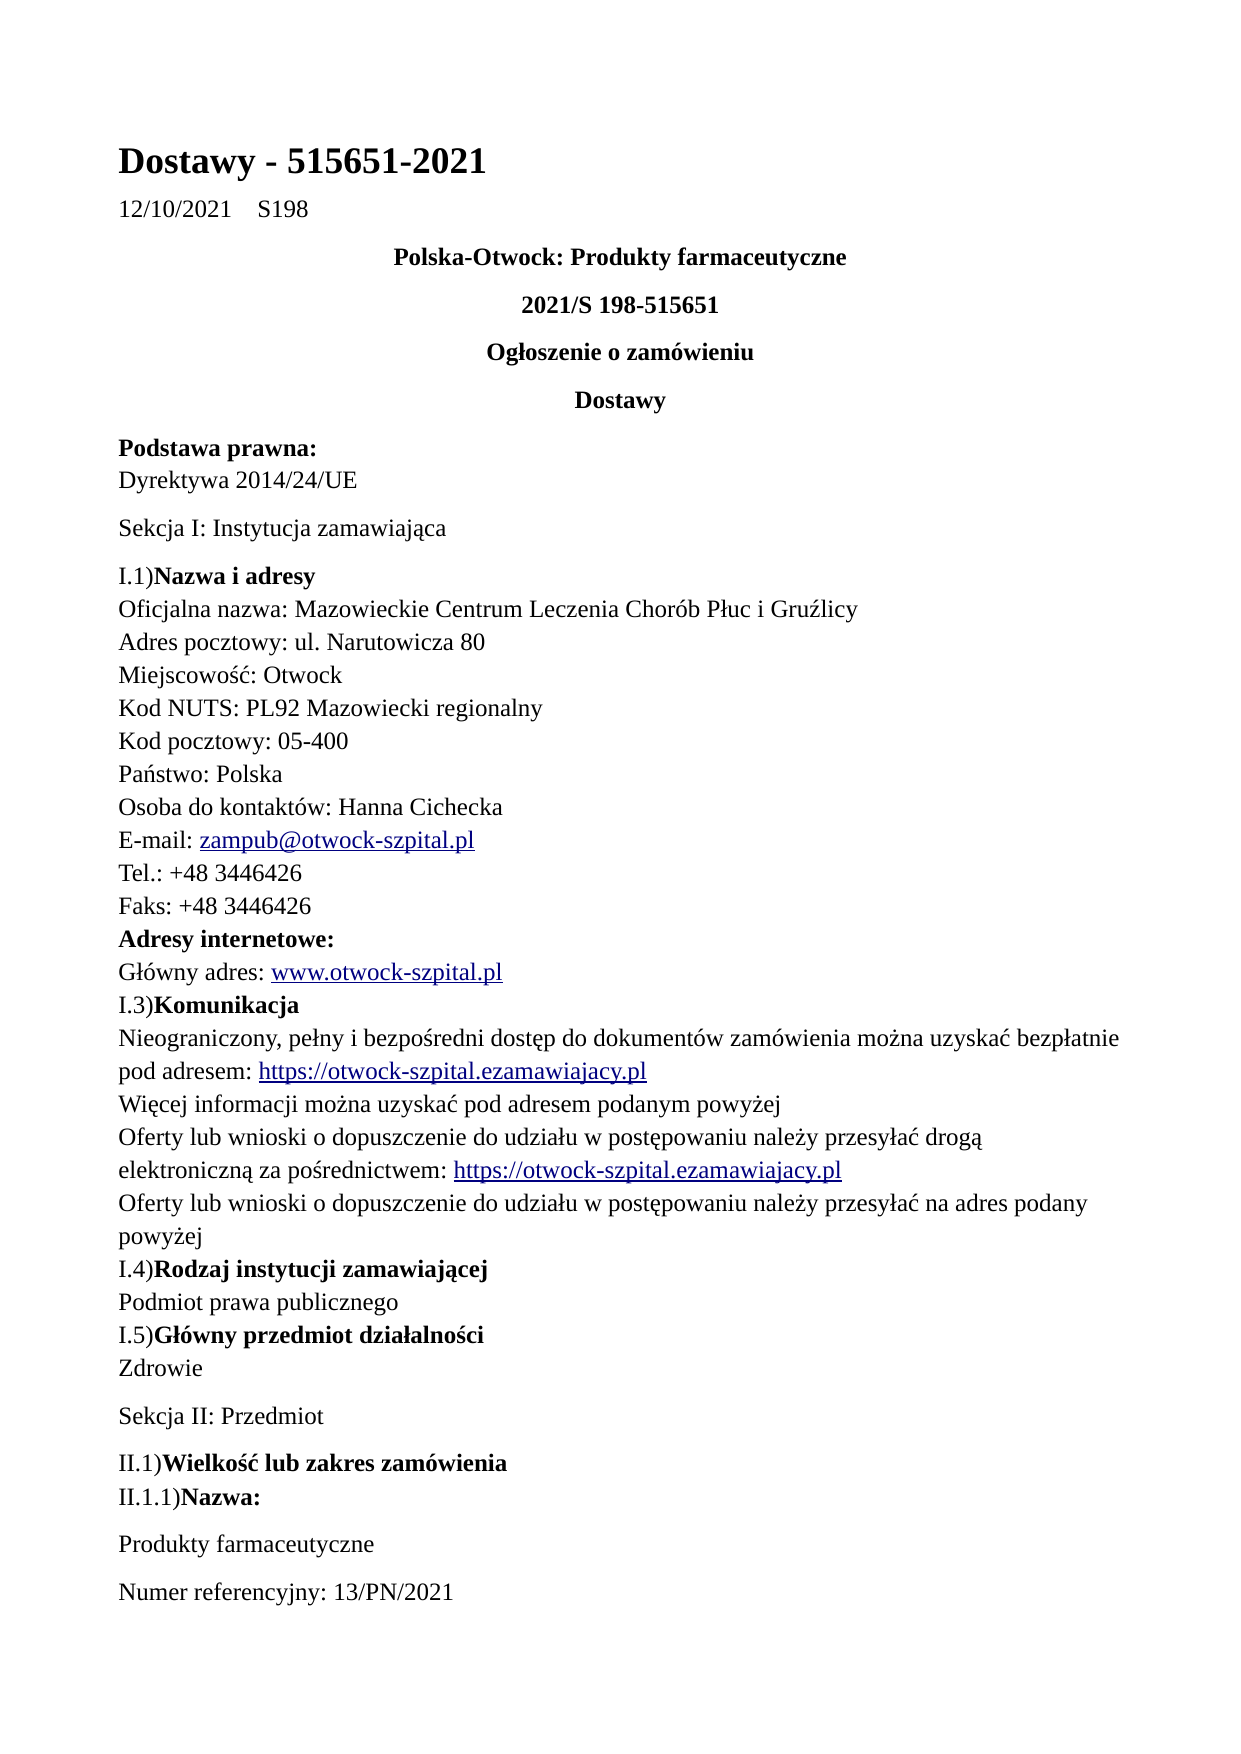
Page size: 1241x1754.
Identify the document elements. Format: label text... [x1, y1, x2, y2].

subtitle Dostawy - 515651-2021 [118, 139, 1122, 182]
text I.5)Główny przedmiot działalności [118, 1320, 1122, 1349]
text Numer referencyjny: 13/PN/2021 [118, 1577, 1122, 1606]
text Podstawa prawna: [118, 433, 1122, 461]
text Produkty farmaceutyczne [118, 1529, 1122, 1558]
text II.1.1)Nazwa: [118, 1482, 1122, 1510]
text Podmiot prawa publicznego [118, 1287, 1122, 1316]
text I.3)Komunikacja [118, 990, 1122, 1019]
text Polska-Otwock: Produkty farmaceutyczne [118, 242, 1122, 271]
text 2021/S 198-515651 [118, 290, 1122, 318]
text 12/10/2021 S198 [118, 194, 1122, 223]
text Oferty lub wnioski o dopuszczenie do udziału w postępowaniu należy przesyłać drogą elektroniczną za pośrednictwem: https://otwock-szpital.ezamawiajacy.pl [118, 1122, 1122, 1184]
text Oferty lub wnioski o dopuszczenie do udziału w postępowaniu należy przesyłać na adres podany powyżej [118, 1188, 1122, 1250]
text Dostawy [118, 385, 1122, 414]
text Sekcja I: Instytucja zamawiająca [118, 513, 1122, 542]
text I.1)Nazwa i adresy [118, 561, 1122, 589]
text Dyrektywa 2014/24/UE [118, 466, 1122, 494]
text Oficjalna nazwa: Mazowieckie Centrum Leczenia Chorób Płuc i Gruźlicy Adres pocztowy: ul. Narutowicza 80 Miejscowość: Otwock Kod NUTS: PL92 Mazowiecki regionalny Kod pocztowy: 05-400 Państwo: Polska Osoba do kontaktów: Hanna Cichecka E-mail: zampub@otwock-szpital.pl Tel.: +48 3446426 Faks: +48 3446426 Adresy internetowe: Główny adres: www.otwock-szpital.pl [118, 594, 1122, 986]
text Więcej informacji można uzyskać pod adresem podanym powyżej [118, 1089, 1122, 1118]
text II.1)Wielkość lub zakres zamówienia [118, 1448, 1122, 1477]
text Zdrowie [118, 1353, 1122, 1382]
text I.4)Rodzaj instytucji zamawiającej [118, 1254, 1122, 1283]
text Nieograniczony, pełny i bezpośredni dostęp do dokumentów zamówienia można uzyskać bezpłatnie pod adresem: https://otwock-szpital.ezamawiajacy.pl [118, 1023, 1122, 1085]
text Ogłoszenie o zamówieniu [118, 337, 1122, 366]
text Sekcja II: Przedmiot [118, 1401, 1122, 1430]
